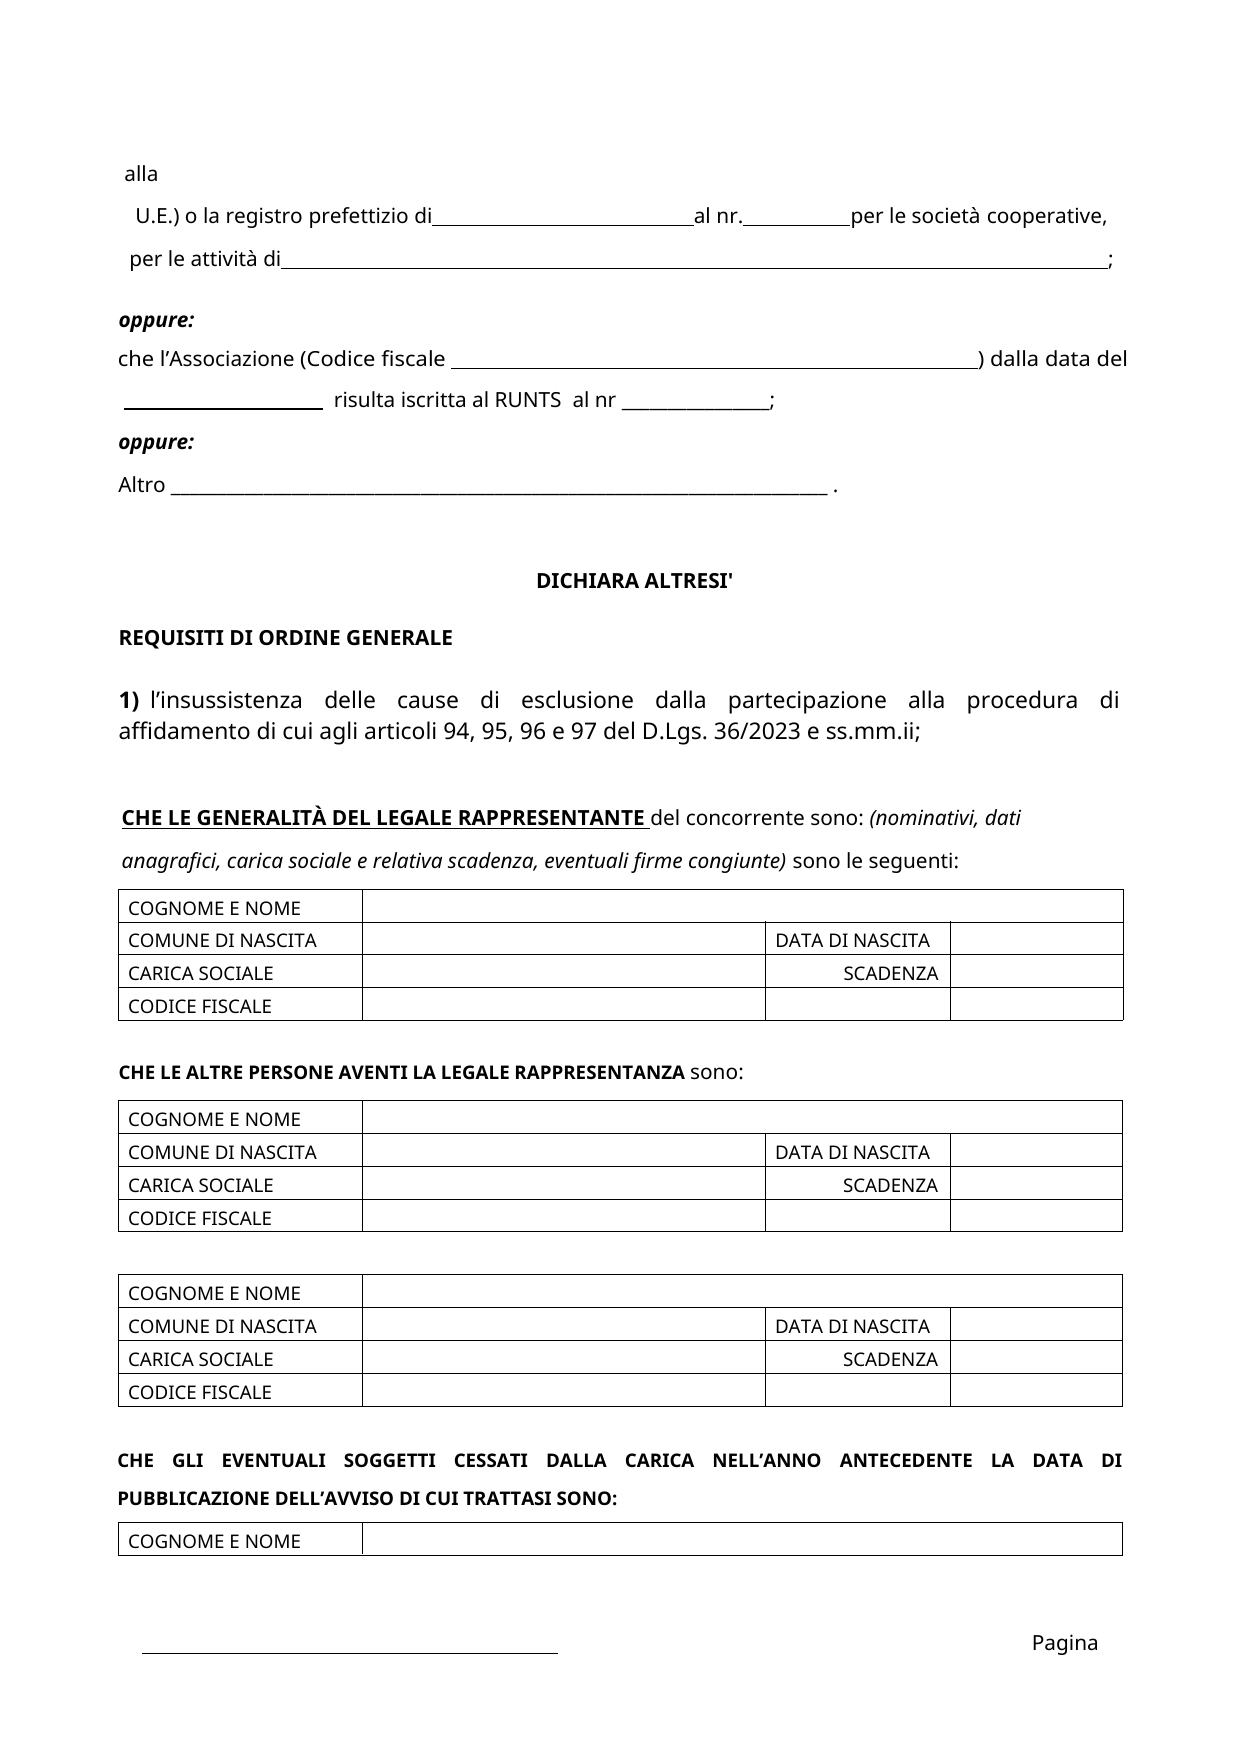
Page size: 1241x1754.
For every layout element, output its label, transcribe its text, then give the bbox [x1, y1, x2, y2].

table_cell [363, 1374, 765, 1406]
table_cell [951, 1341, 1122, 1373]
table_cell [766, 988, 950, 1020]
table_cell CARICA SOCIALE [119, 955, 362, 987]
subtitle oppure: [118, 427, 1136, 456]
text REQUISITI DI ORDINE GENERALE [118, 623, 1136, 652]
table_cell [363, 1134, 765, 1166]
table_cell CODICE FISCALE [119, 988, 362, 1020]
table_cell [363, 1341, 765, 1373]
table_cell [363, 1200, 765, 1231]
subtitle Altro _______________________________________________________________________ . [118, 470, 1136, 498]
table_cell DATA DI NASCITA [766, 1308, 950, 1340]
table_cell [363, 1167, 765, 1198]
table_header [363, 890, 1123, 921]
table_cell SCADENZA [766, 1167, 950, 1198]
subtitle oppure: [118, 307, 1136, 332]
text che l’Associazione (Codice fiscale ) dalla data del [106, 344, 1136, 372]
table_cell [363, 923, 765, 954]
table_cell [951, 1200, 1122, 1231]
subtitle DICHIARA ALTRESI' [148, 566, 1121, 595]
table_cell [951, 923, 1123, 954]
list l’insussistenza delle cause di esclusione dalla partecipazione alla procedura di affidamento di cui agli articoli 94, 95, 96 e 97 del D.Lgs. 36/2023 e ss.mm.ii; [118, 684, 1121, 747]
table_cell COMUNE DI NASCITA [119, 1134, 362, 1166]
text risulta iscritta al RUNTS al nr ________________; [124, 385, 1118, 413]
table_cell [951, 1167, 1122, 1198]
table_cell [363, 1308, 765, 1340]
text U.E.) o la registro prefettizio di al nr. per le società cooperative, per le attività di ; [124, 202, 1118, 273]
table_cell [363, 955, 765, 987]
table_cell CODICE FISCALE [119, 1374, 362, 1406]
table_cell [363, 988, 765, 1020]
text CHE LE GENERALITÀ DEL LEGALE RAPPRESENTANTE del concorrente sono: (nominativi, dati anagrafici, carica sociale e relativa scadenza, eventuali firme congiunte) sono le seguenti: [121, 803, 1123, 874]
table_cell [951, 1308, 1122, 1340]
table_header [363, 1523, 1122, 1554]
table_cell [951, 1374, 1122, 1406]
table_header COGNOME E NOME [119, 1275, 362, 1307]
table_header [363, 1275, 1122, 1307]
table_cell CARICA SOCIALE [119, 1167, 362, 1198]
table_cell COMUNE DI NASCITA [119, 923, 362, 954]
table_cell DATA DI NASCITA [766, 1134, 950, 1166]
table_header [363, 1101, 1122, 1133]
table_cell CARICA SOCIALE [119, 1341, 362, 1373]
text alla [124, 159, 1124, 188]
table_header COGNOME E NOME [119, 1101, 362, 1133]
text CHE GLI EVENTUALI SOGGETTI CESSATI DALLA CARICA NELL’ANNO ANTECEDENTE LA DATA DI PUBBLICAZIONE DELL’AVVISO DI CUI TRATTASI SONO: [117, 1448, 1123, 1510]
table_cell [766, 1374, 950, 1406]
table_header COGNOME E NOME [119, 890, 362, 921]
table_cell [951, 955, 1123, 987]
table_cell COMUNE DI NASCITA [119, 1308, 362, 1340]
table_cell CODICE FISCALE [119, 1200, 362, 1231]
table_cell [951, 988, 1123, 1020]
table_header COGNOME E NOME [119, 1523, 362, 1554]
table_cell SCADENZA [766, 955, 950, 987]
table_cell [951, 1134, 1122, 1166]
table_cell SCADENZA [766, 1341, 950, 1373]
table_cell [766, 1200, 950, 1231]
table_cell DATA DI NASCITA [766, 923, 950, 954]
text CHE LE ALTRE PERSONE AVENTI LA LEGALE RAPPRESENTANZA sono: [118, 1057, 1123, 1086]
